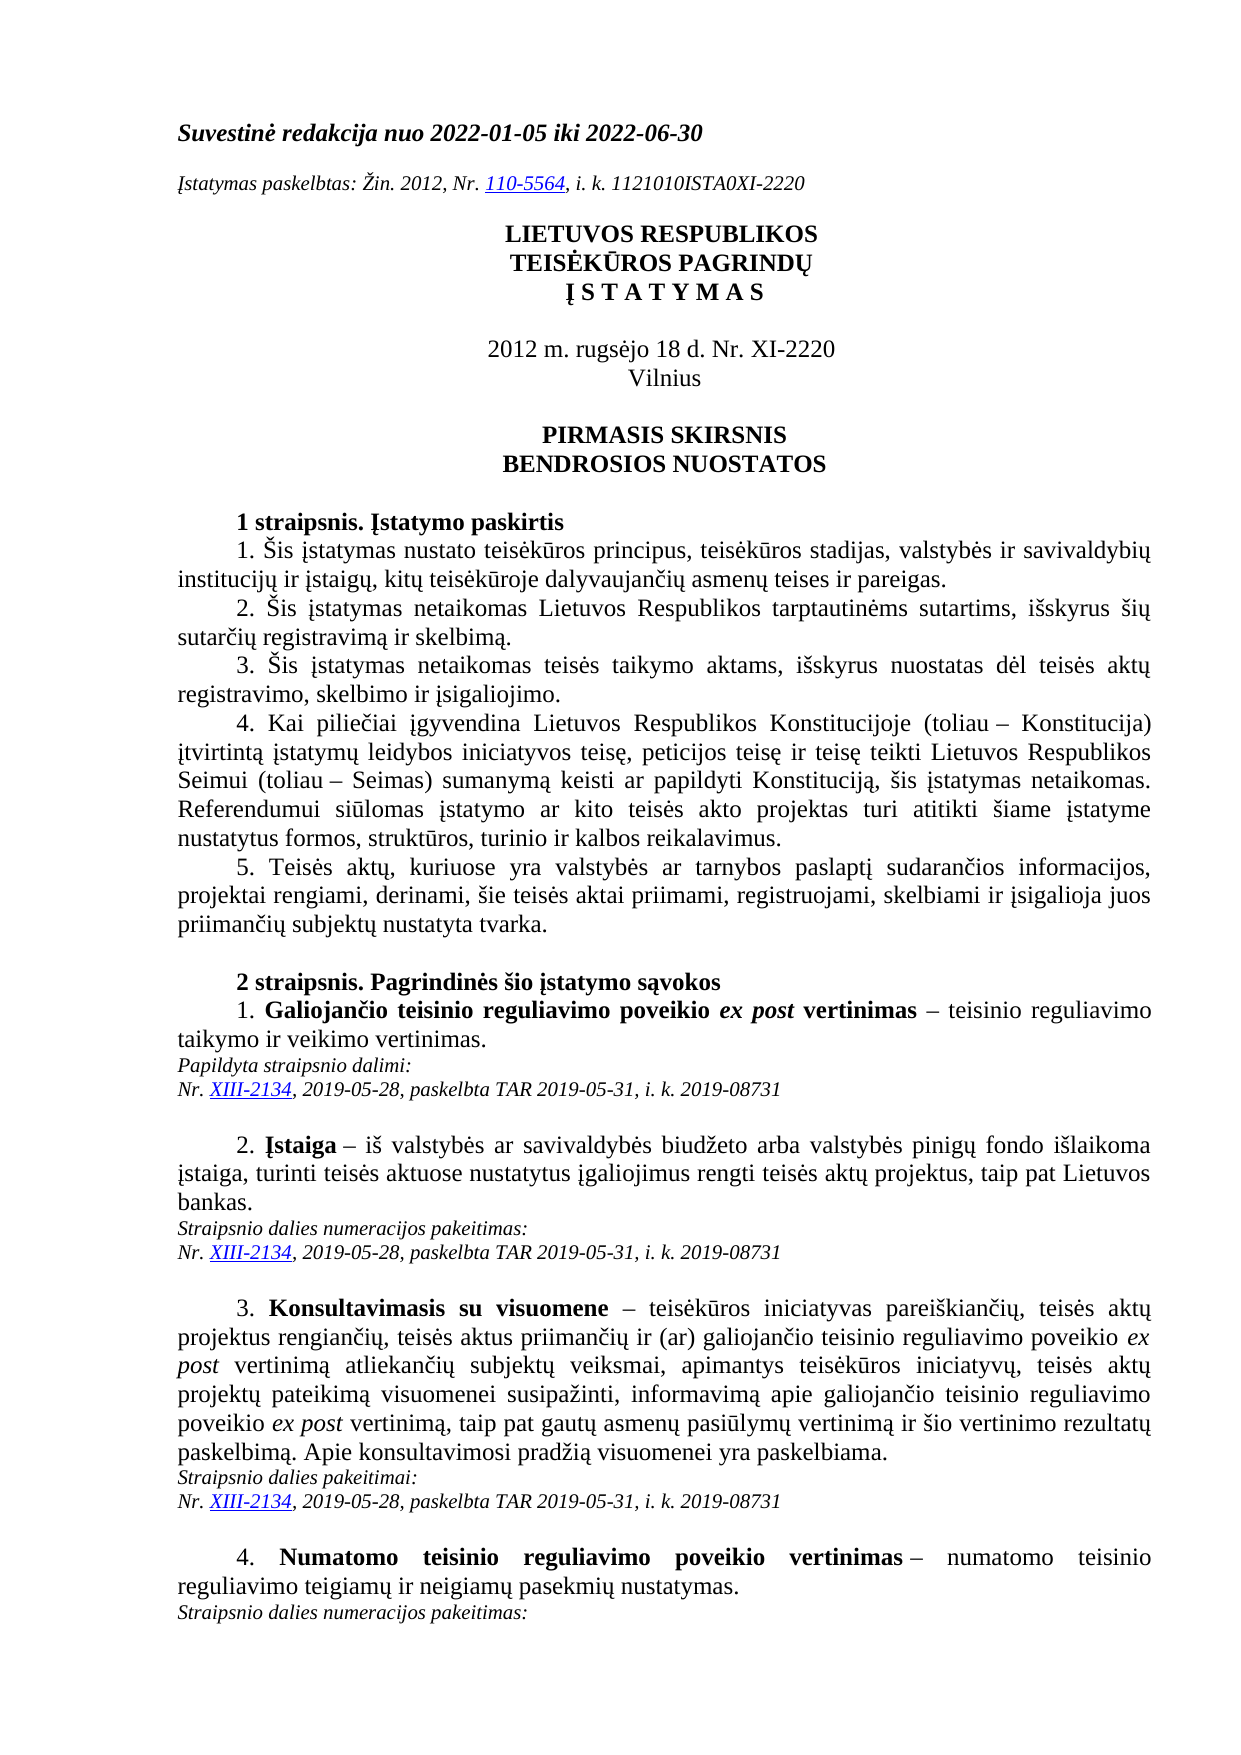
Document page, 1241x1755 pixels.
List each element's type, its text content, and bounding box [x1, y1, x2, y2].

text Nr. XIII-2134, 2019-05-28, paskelbta TAR 2019-05-31, i. k. 2019-08731 [177, 1240, 1152, 1264]
text 4. Kai piliečiai įgyvendina Lietuvos Respublikos Konstitucijoje (toliau – Konstitucija) įtvirtintą įstatymų leidybos iniciatyvos teisę, peticijos teisę ir teisę teikti Lietuvos Respublikos Seimui (toliau – Seimas) sumanymą keisti ar papildyti Konstituciją, šis įstatymas netaikomas. Referendumui siūlomas įstatymo ar kito teisės akto projektas turi atitikti šiame įstatyme nustatytus formos, struktūros, turinio ir kalbos reikalavimus. [177, 708, 1152, 852]
text PIRMASIS SKIRSNIS [177, 420, 1152, 449]
text Straipsnio dalies numeracijos pakeitimas: [177, 1600, 1152, 1624]
text TEISĖKŪROS PAGRINDŲ Į S T A T Y M A S [177, 248, 1152, 305]
text BENDROSIOS NUOSTATOS [177, 449, 1152, 478]
text Nr. XIII-2134, 2019-05-28, paskelbta TAR 2019-05-31, i. k. 2019-08731 [177, 1489, 1152, 1513]
text 1. Šis įstatymas nustato teisėkūros principus, teisėkūros stadijas, valstybės ir savivaldybių institucijų ir įstaigų, kitų teisėkūroje dalyvaujančių asmenų teises ir pareigas. [177, 535, 1152, 593]
text 2012 m. rugsėjo 18 d. Nr. XI-2220 [177, 334, 1152, 363]
text 5. Teisės aktų, kuriuose yra valstybės ar tarnybos paslaptį sudarančios informacijos, projektai rengiami, derinami, šie teisės aktai priimami, registruojami, skelbiami ir įsigalioja juos priimančių subjektų nustatyta tvarka. [177, 852, 1152, 938]
text 3. Šis įstatymas netaikomas teisės taikymo aktams, išskyrus nuostatas dėl teisės aktų registravimo, skelbimo ir įsigaliojimo. [177, 650, 1152, 708]
text 3. Konsultavimasis su visuomene – teisėkūros iniciatyvas pareiškiančių, teisės aktų projektus rengiančių, teisės aktus priimančių ir (ar) galiojančio teisinio reguliavimo poveikio ex post vertinimą atliekančių subjektų veiksmai, apimantys teisėkūros iniciatyvų, teisės aktų projektų pateikimą visuomenei susipažinti, informavimą apie galiojančio teisinio reguliavimo poveikio ex post vertinimą, taip pat gautų asmenų pasiūlymų vertinimą ir šio vertinimo rezultatų paskelbimą. Apie konsultavimosi pradžią visuomenei yra paskelbiama. [177, 1293, 1152, 1465]
text Įstatymas paskelbtas: Žin. 2012, Nr. 110-5564, i. k. 1121010ISTA0XI-2220 [177, 171, 1152, 195]
text Papildyta straipsnio dalimi: [177, 1053, 1152, 1077]
text 2. Įstaiga – iš valstybės ar savivaldybės biudžeto arba valstybės pinigų fondo išlaikoma įstaiga, turinti teisės aktuose nustatytus įgaliojimus rengti teisės aktų projektus, taip pat Lietuvos bankas. [177, 1130, 1152, 1216]
text Suvestinė redakcija nuo 2022-01-05 iki 2022-06-30 [177, 118, 1152, 147]
text 2 straipsnis. Pagrindinės šio įstatymo sąvokos [177, 967, 1152, 995]
text Straipsnio dalies numeracijos pakeitimas: [177, 1216, 1152, 1240]
text 4. Numatomo teisinio reguliavimo poveikio vertinimas – numatomo teisinio reguliavimo teigiamų ir neigiamų pasekmių nustatymas. [177, 1542, 1152, 1600]
text LIETUVOS RESPUBLIKOS [177, 219, 1152, 248]
text 1. Galiojančio teisinio reguliavimo poveikio ex post vertinimas – teisinio reguliavimo taikymo ir veikimo vertinimas. [177, 995, 1152, 1053]
text Vilnius [177, 363, 1152, 392]
text 1 straipsnis. Įstatymo paskirtis [177, 507, 1152, 535]
text Nr. XIII-2134, 2019-05-28, paskelbta TAR 2019-05-31, i. k. 2019-08731 [177, 1077, 1152, 1101]
text 2. Šis įstatymas netaikomas Lietuvos Respublikos tarptautinėms sutartims, išskyrus šių sutarčių registravimą ir skelbimą. [177, 593, 1152, 650]
text Straipsnio dalies pakeitimai: [177, 1465, 1152, 1489]
